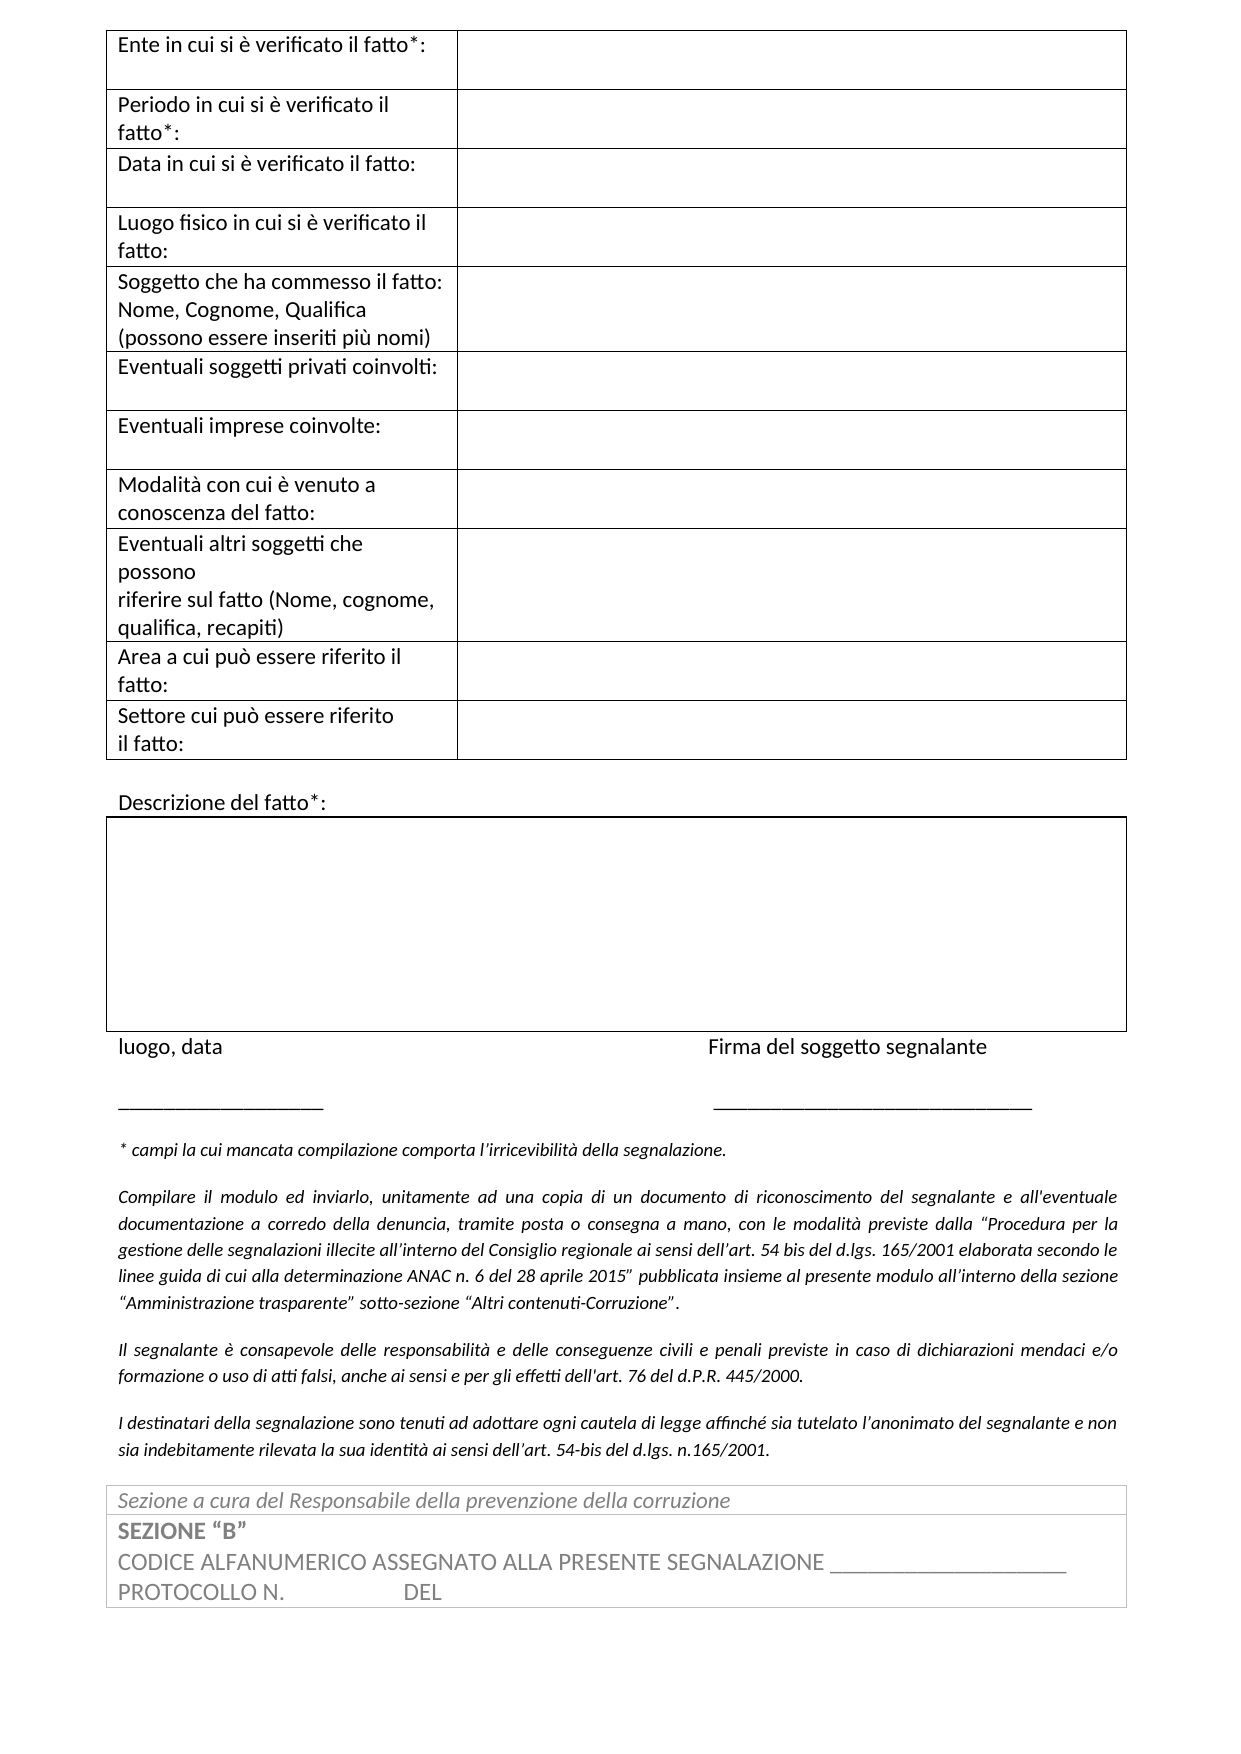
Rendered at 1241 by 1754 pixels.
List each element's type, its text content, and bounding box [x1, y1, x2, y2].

table_cell [458, 149, 1126, 207]
table_cell [458, 411, 1126, 469]
table_cell Luogo fisico in cui si è verificato il fatto: [107, 208, 457, 266]
table_cell Eventuali altri soggetti che possono riferire sul fatto (Nome, cognome, qualifica, recapiti) [107, 529, 457, 641]
table_cell Area a cui può essere riferito il fatto: [107, 642, 457, 700]
table_cell [458, 90, 1126, 148]
text * campi la cui mancata compilazione comporta l’irricevibilità della segnalazione. [118, 1138, 1122, 1161]
table_header Ente in cui si è verificato il fatto*: [107, 31, 457, 89]
table_cell [458, 267, 1126, 351]
table_cell Eventuali soggetti privati coinvolti: [107, 352, 457, 410]
table_cell [458, 470, 1126, 528]
table_cell Settore cui può essere riferito il fatto: [107, 701, 457, 759]
table_cell Periodo in cui si è verificato il fatto*: [107, 90, 457, 148]
text Descrizione del fatto*: [118, 788, 1122, 816]
table_header [458, 31, 1126, 89]
text Il segnalante è consapevole delle responsabilità e delle conseguenze civili e penali previste in caso di dichiarazioni mendaci e/o formazione o uso di atti falsi, anche ai sensi e per gli effetti dell'art. 76 del d.P.R. 445/2000. [118, 1338, 1122, 1387]
table_header Sezione a cura del Responsabile della prevenzione della corruzione [107, 1486, 1126, 1514]
text Compilare il modulo ed inviarlo, unitamente ad una copia di un documento di riconoscimento del segnalante e all'eventuale documentazione a corredo della denuncia, tramite posta o consegna a mano, con le modalità previste dalla “Procedura per la gestione delle segnalazioni illecite all’interno del Consiglio regionale ai sensi dell’art. 54 bis del d.lgs. 165/2001 elaborata secondo le linee guida di cui alla determinazione ANAC n. 6 del 28 aprile 2015” pubblicata insieme al presente modulo all’interno della sezione “Amministrazione trasparente” sotto-sezione “Altri contenuti-Corruzione”. [118, 1185, 1122, 1314]
table_cell Data in cui si è verificato il fatto: [107, 149, 457, 207]
table_cell [458, 529, 1126, 641]
table_cell Modalità con cui è venuto a conoscenza del fatto: [107, 470, 457, 528]
table_cell Soggetto che ha commesso il fatto: Nome, Cognome, Qualifica (possono essere inseriti più nomi) [107, 267, 457, 351]
table_cell [458, 208, 1126, 266]
text __________________ ____________________________ [118, 1085, 1122, 1113]
text I destinatari della segnalazione sono tenuti ad adottare ogni cautela di legge affinché sia tutelato l’anonimato del segnalante e non sia indebitamente rilevata la sua identità ai sensi dell’art. 54-bis del d.lgs. n.165/2001. [118, 1412, 1122, 1461]
table_cell Eventuali imprese coinvolte: [107, 411, 457, 469]
table_cell [458, 352, 1126, 410]
table_cell SEZIONE “B” CODICE ALFANUMERICO ASSEGNATO ALLA PRESENTE SEGNALAZIONE ___________________ PROTOCOLLO N. DEL [107, 1515, 1126, 1607]
table_header [107, 818, 1126, 1031]
table_cell [458, 642, 1126, 700]
table_cell [458, 701, 1126, 759]
text luogo, data Firma del soggetto segnalante [118, 1032, 1122, 1060]
